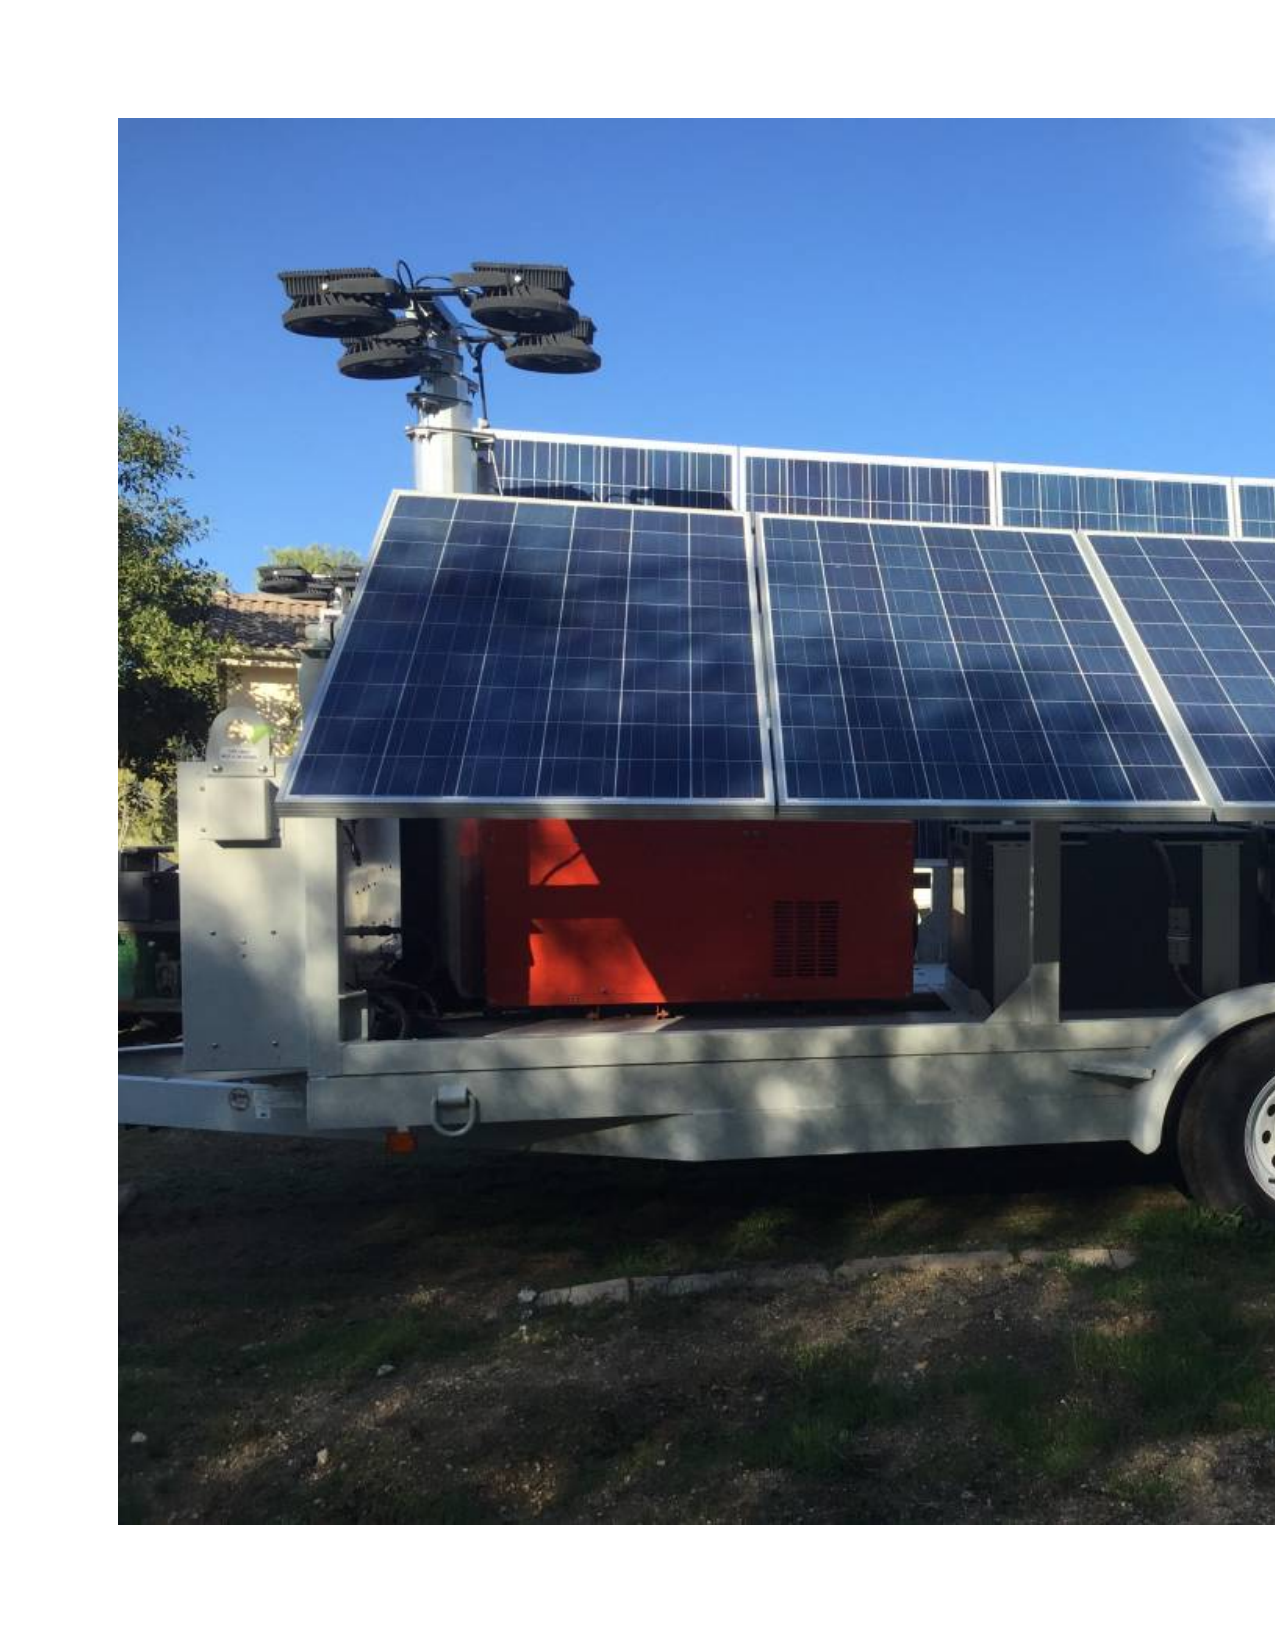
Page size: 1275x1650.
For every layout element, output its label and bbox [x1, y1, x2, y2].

picture [118, 118, 1275, 1525]
